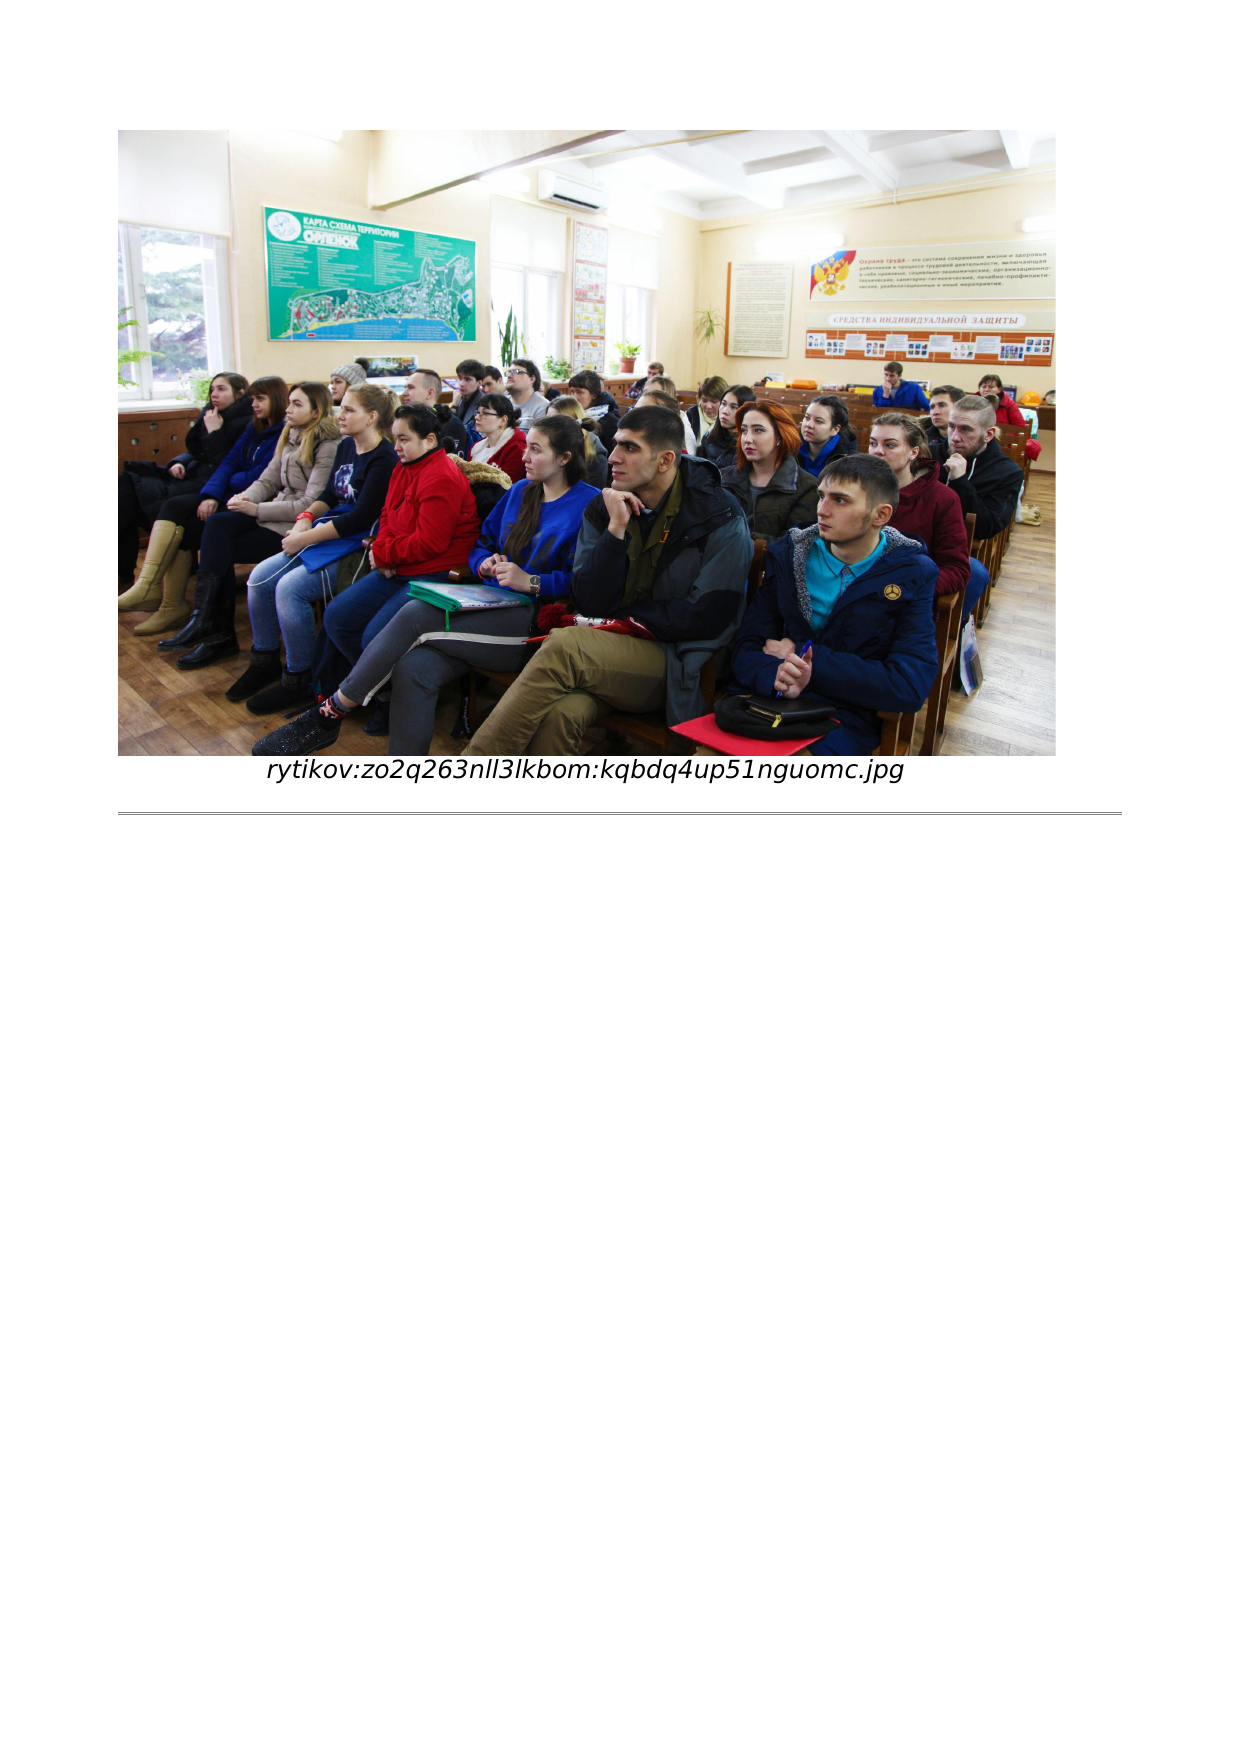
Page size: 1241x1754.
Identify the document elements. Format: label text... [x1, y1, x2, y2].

picture [118, 130, 1056, 756]
text rytikov:zo2q263nll3lkbom:kqbdq4up51nguomc.jpg [118, 756, 1056, 785]
